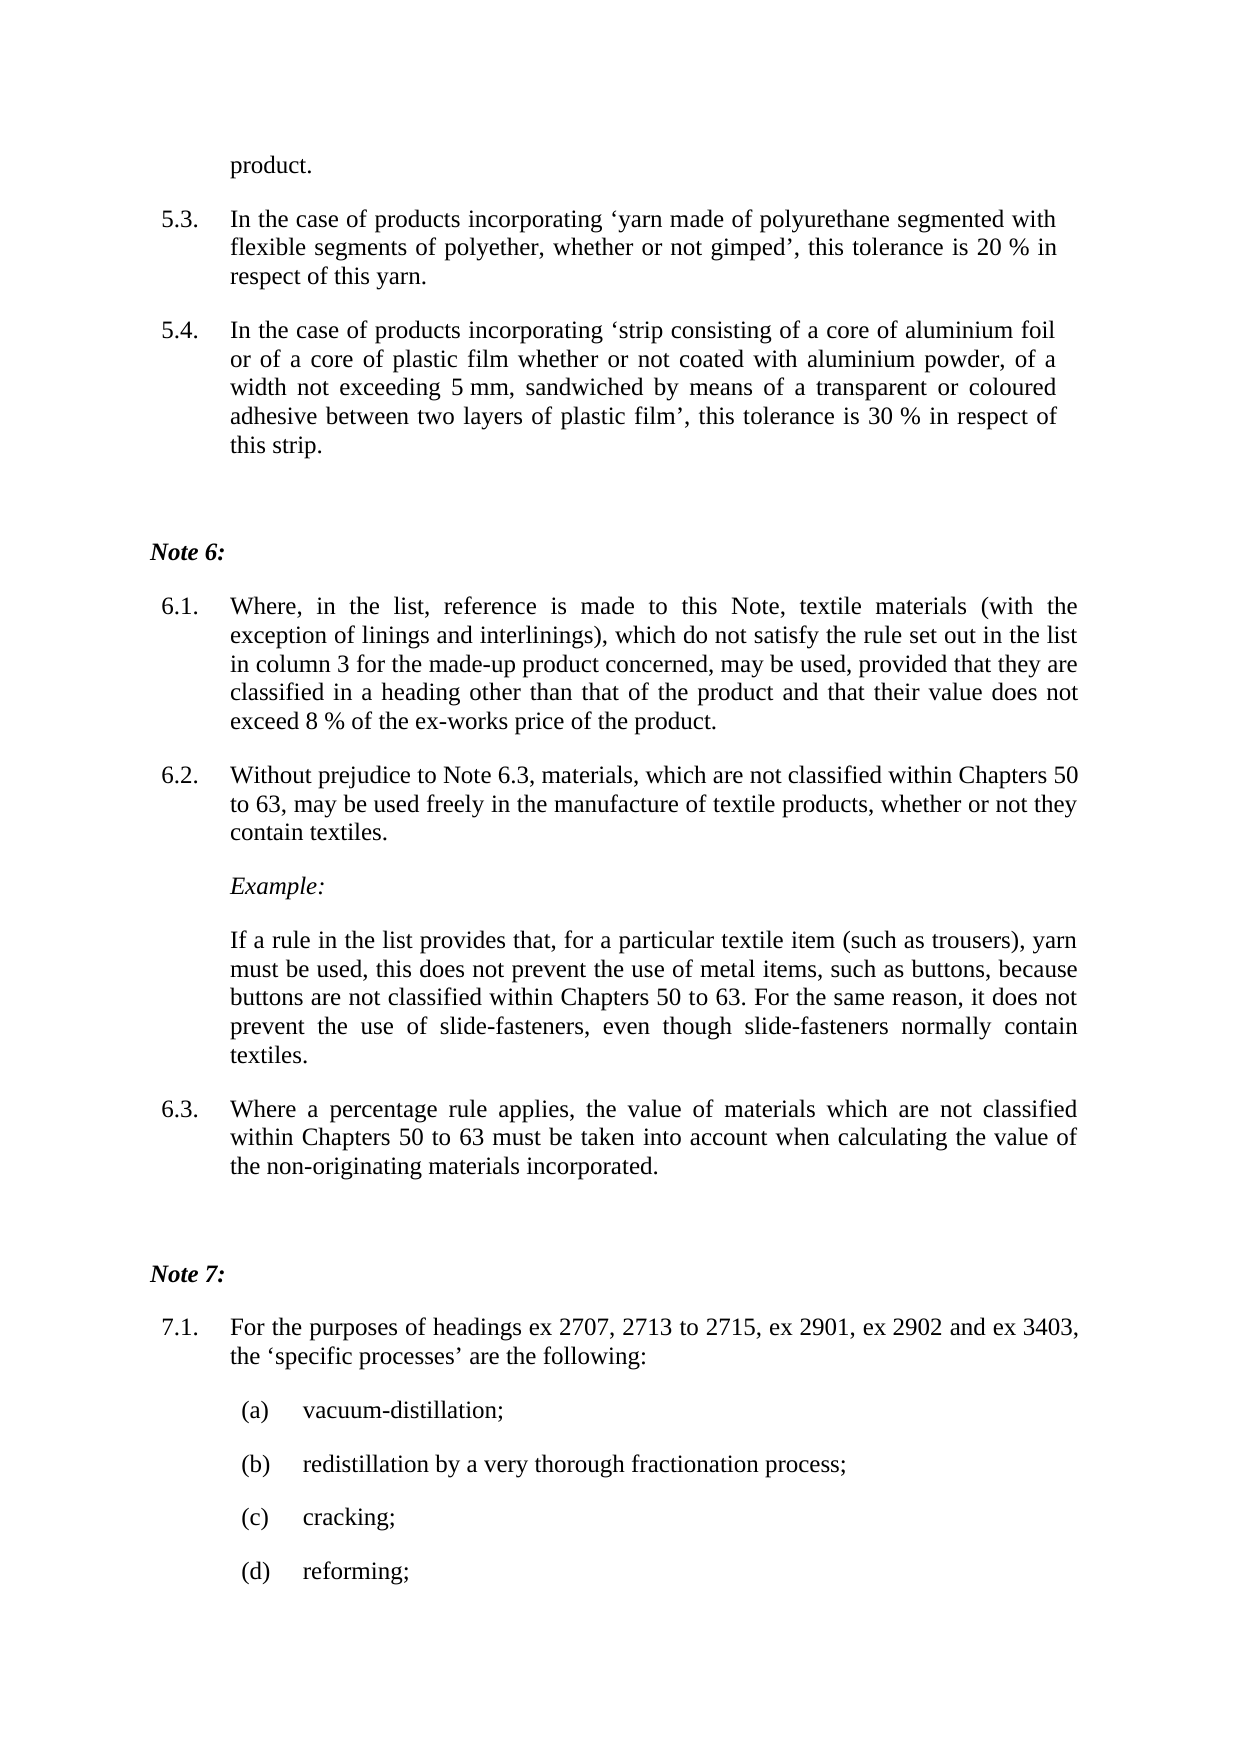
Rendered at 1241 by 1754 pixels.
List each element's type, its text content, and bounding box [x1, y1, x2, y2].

table_header 6.1. [150, 591, 218, 760]
table_cell (d) [230, 1556, 291, 1585]
table_header vacuum-distillation; [291, 1395, 1079, 1449]
table_cell 5.3. [150, 204, 218, 315]
table_cell (c) [230, 1503, 291, 1556]
table_cell redistillation by a very thorough fractionation process; [291, 1449, 1079, 1502]
table_cell In the case of products incorporating ‘strip consisting of a core of aluminium foil or of a core of plastic film whether or not coated with aluminium powder, of a width not exceeding 5 mm, sandwiched by means of a transparent or coloured adhesive between two layers of plastic film’, this tolerance is 30 % in respect of this strip. [219, 315, 1068, 484]
text Note 6: [150, 537, 1090, 566]
table_cell [1068, 315, 1090, 484]
table_cell Without prejudice to Note 6.3, materials, which are not classified within Chapters 50 to 63, may be used freely in the manufacture of textile products, whether or not they contain textiles. Example: If a rule in the list provides that, for a particular textile item (such as trousers), yarn must be used, this does not prevent the use of metal items, such as buttons, because buttons are not classified within Chapters 50 to 63. For the same reason, it does not prevent the use of slide-fasteners, even though slide-fasteners normally contain textiles. [219, 760, 1090, 1094]
table_cell reforming; [291, 1556, 1079, 1585]
table_cell cracking; [291, 1503, 1079, 1556]
table_cell In the case of products incorporating ‘yarn made of polyurethane segmented with flexible segments of polyether, whether or not gimped’, this tolerance is 20 % in respect of this yarn. [219, 204, 1068, 315]
table_cell [150, 150, 218, 204]
text Note 7: [150, 1259, 1090, 1287]
table_cell 6.2. [150, 760, 218, 1094]
table_header (a) [230, 1395, 291, 1449]
table_header For the purposes of headings ex 2707, 2713 to 2715, ex 2901, ex 2902 and ex 3403, the ‘specific processes’ are the following: [219, 1313, 1090, 1585]
table_cell Where a percentage rule applies, the value of materials which are not classified within Chapters 50 to 63 must be taken into account when calculating the value of the non-originating materials incorporated. [219, 1094, 1090, 1205]
table_header Where, in the list, reference is made to this Note, textile materials (with the exception of linings and interlinings), which do not satisfy the rule set out in the list in column 3 for the made-up product concerned, may be used, provided that they are classified in a heading other than that of the product and that their value does not exceed 8 % of the ex-works price of the product. [219, 591, 1090, 760]
table_cell 5.4. [150, 315, 218, 484]
table_header 7.1. [150, 1313, 218, 1585]
table_cell product. [219, 150, 1090, 204]
table_cell (b) [230, 1449, 291, 1502]
table_cell [1068, 204, 1090, 315]
table_cell 6.3. [150, 1094, 218, 1205]
